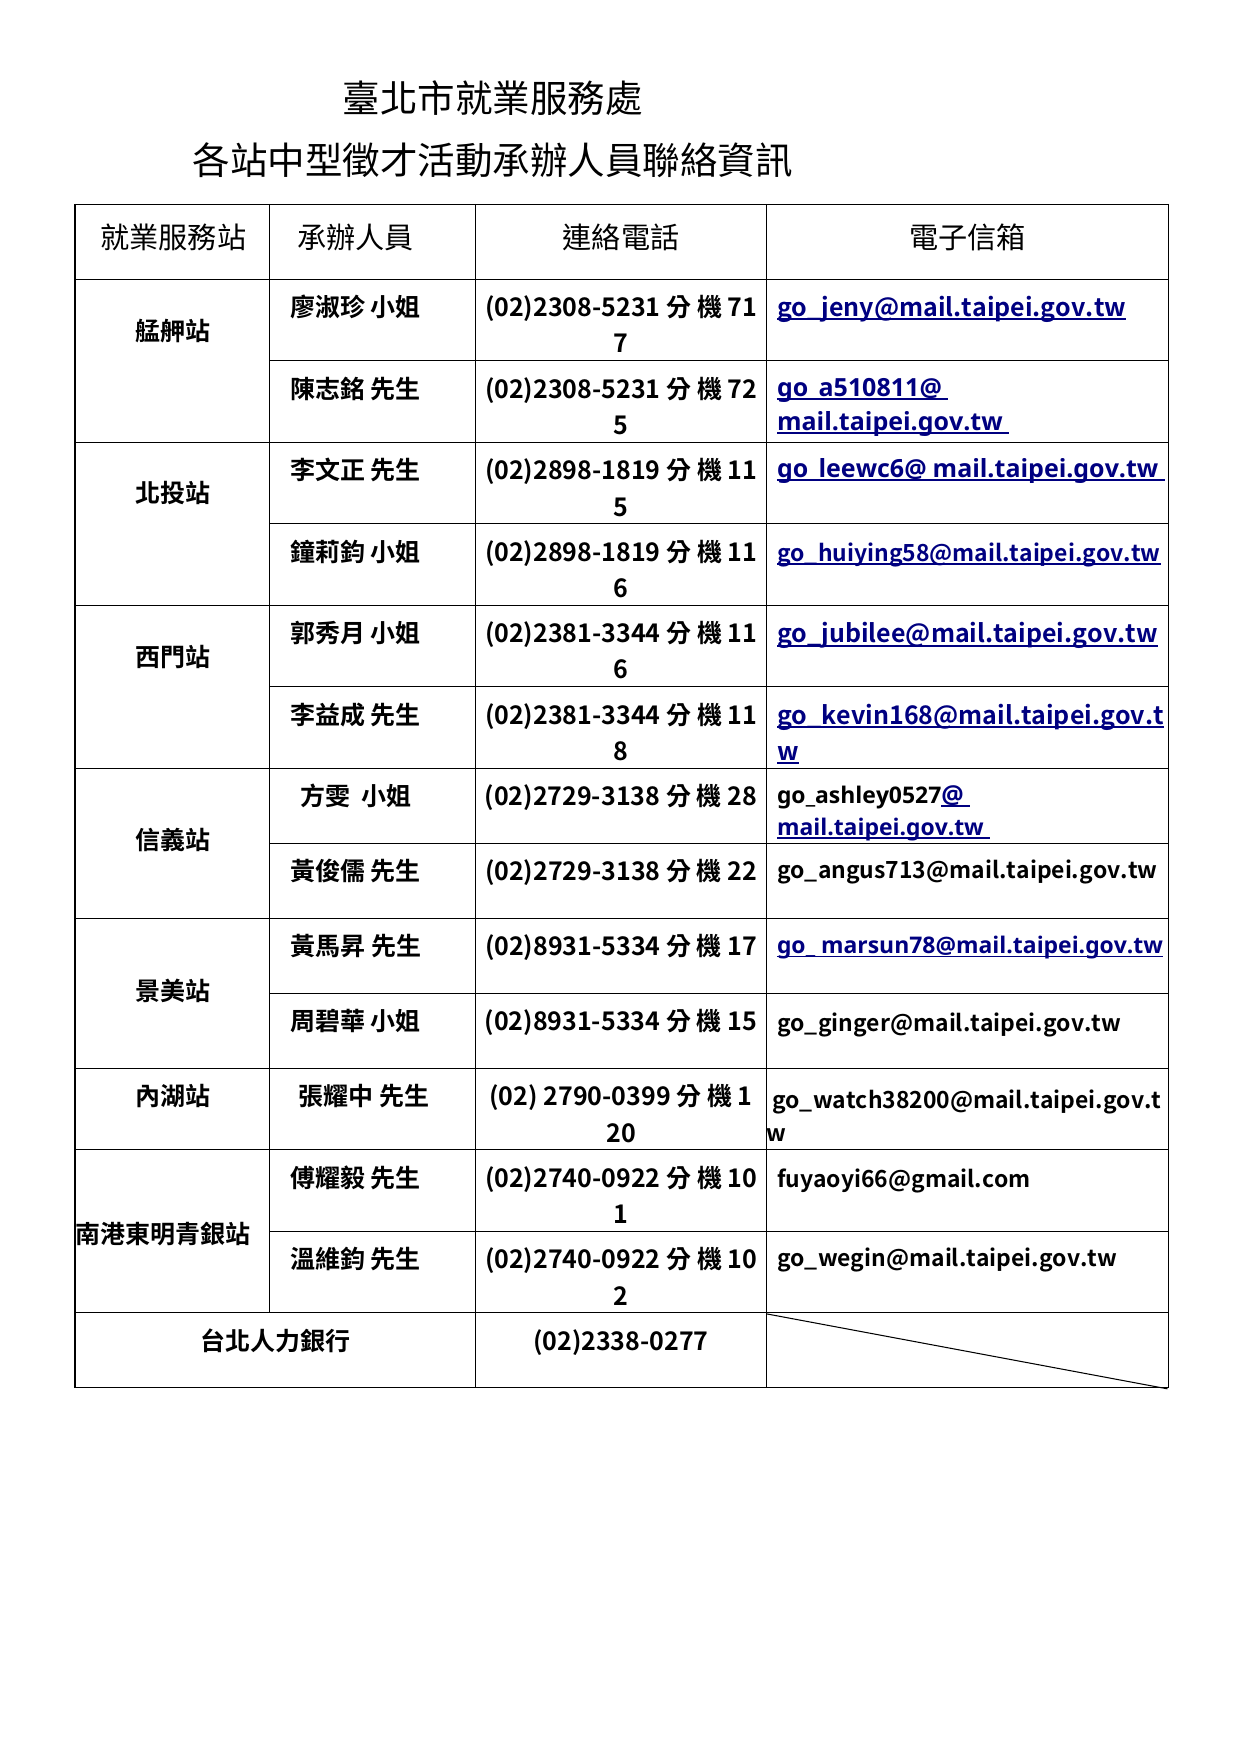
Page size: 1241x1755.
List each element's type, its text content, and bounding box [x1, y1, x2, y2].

table_cell (02)2729-3138 分 機 22 [476, 844, 766, 917]
table_cell (02)8931-5334 分 機 17 [476, 919, 766, 993]
table_cell (02)2338-0277 [476, 1313, 766, 1387]
table_cell 黃俊儒 先生 [270, 844, 475, 917]
table_cell 艋舺站 [76, 280, 269, 442]
table_header 就業服務站 [76, 205, 269, 278]
table_cell (02)2740-0922 分 機 101 [476, 1150, 766, 1231]
table_cell go_watch38200@mail.taipei.gov.tw [767, 1069, 1168, 1149]
table_cell go_ marsun78@mail.taipei.gov.tw [767, 919, 1168, 993]
table_cell 溫維鈞 先生 [270, 1232, 475, 1312]
table_cell 方雯 小姐 [270, 769, 475, 842]
table_cell 郭秀月 小姐 [270, 606, 475, 686]
table_cell go_angus713@mail.taipei.gov.tw [767, 844, 1168, 917]
table_cell go_ginger@mail.taipei.gov.tw [767, 994, 1168, 1068]
table_cell 北投站 [76, 443, 269, 605]
text 各站中型徵才活動承辦人員聯絡資訊 [62, 122, 923, 187]
table_cell (02)2898-1819 分 機 116 [476, 524, 766, 605]
table_cell go_jeny@mail.taipei.gov.tw [767, 280, 1168, 360]
table_cell fuyaoyi66@gmail.com [767, 1150, 1168, 1231]
table_cell go_kevin168@mail.taipei.gov.tw [767, 687, 1168, 768]
table_header 承辦人員 [270, 205, 475, 278]
text 臺北市就業服務處 [62, 75, 923, 122]
table_cell 景美站 [76, 919, 269, 1068]
table_cell (02)2740-0922 分 機 102 [476, 1232, 766, 1312]
table_cell 傅耀毅 先生 [270, 1150, 475, 1231]
table_cell 廖淑珍 小姐 [270, 280, 475, 360]
table_cell go_ashley0527@ mail.taipei.gov.tw [767, 769, 1168, 842]
table_cell 李文正 先生 [270, 443, 475, 523]
table_cell 西門站 [76, 606, 269, 768]
table_cell 信義站 [76, 769, 269, 917]
table_cell 內湖站 [76, 1069, 269, 1149]
table_cell (02)2381-3344 分 機 116 [476, 606, 766, 686]
table_cell 陳志銘 先生 [270, 361, 475, 442]
table_cell (02)2308-5231 分 機 725 [476, 361, 766, 442]
table_cell (02) 2790-0399 分 機 120 [476, 1069, 766, 1149]
table_cell go_jubilee@mail.taipei.gov.tw [767, 606, 1168, 686]
table_cell go_wegin@mail.taipei.gov.tw [767, 1232, 1168, 1312]
table_header 連絡電話 [476, 205, 766, 278]
table_cell (02)2729-3138 分 機 28 [476, 769, 766, 842]
table_cell 李益成 先生 [270, 687, 475, 768]
table_cell go_a510811@ mail.taipei.gov.tw [767, 361, 1168, 442]
table_cell go_leewc6@ mail.taipei.gov.tw [767, 443, 1168, 523]
table_cell 張耀中 先生 [270, 1069, 475, 1149]
table_cell 台北人力銀行 [76, 1313, 475, 1387]
table_cell (02)2898-1819 分 機 115 [476, 443, 766, 523]
table_cell 鐘莉鈞 小姐 [270, 524, 475, 605]
table_cell 周碧華 小姐 [270, 994, 475, 1068]
table_header 電子信箱 [767, 205, 1168, 278]
table_cell (02)8931-5334 分 機 15 [476, 994, 766, 1068]
table_cell [771, 1313, 1168, 1387]
table_cell go_huiying58@mail.taipei.gov.tw [767, 524, 1168, 605]
table_cell (02)2381-3344 分 機 118 [476, 687, 766, 768]
table_cell (02)2308-5231 分 機 717 [476, 280, 766, 360]
table_cell 黃馬昇 先生 [270, 919, 475, 993]
table_cell 南港東明青銀站 [76, 1150, 269, 1312]
table_cell [767, 1315, 1149, 1387]
